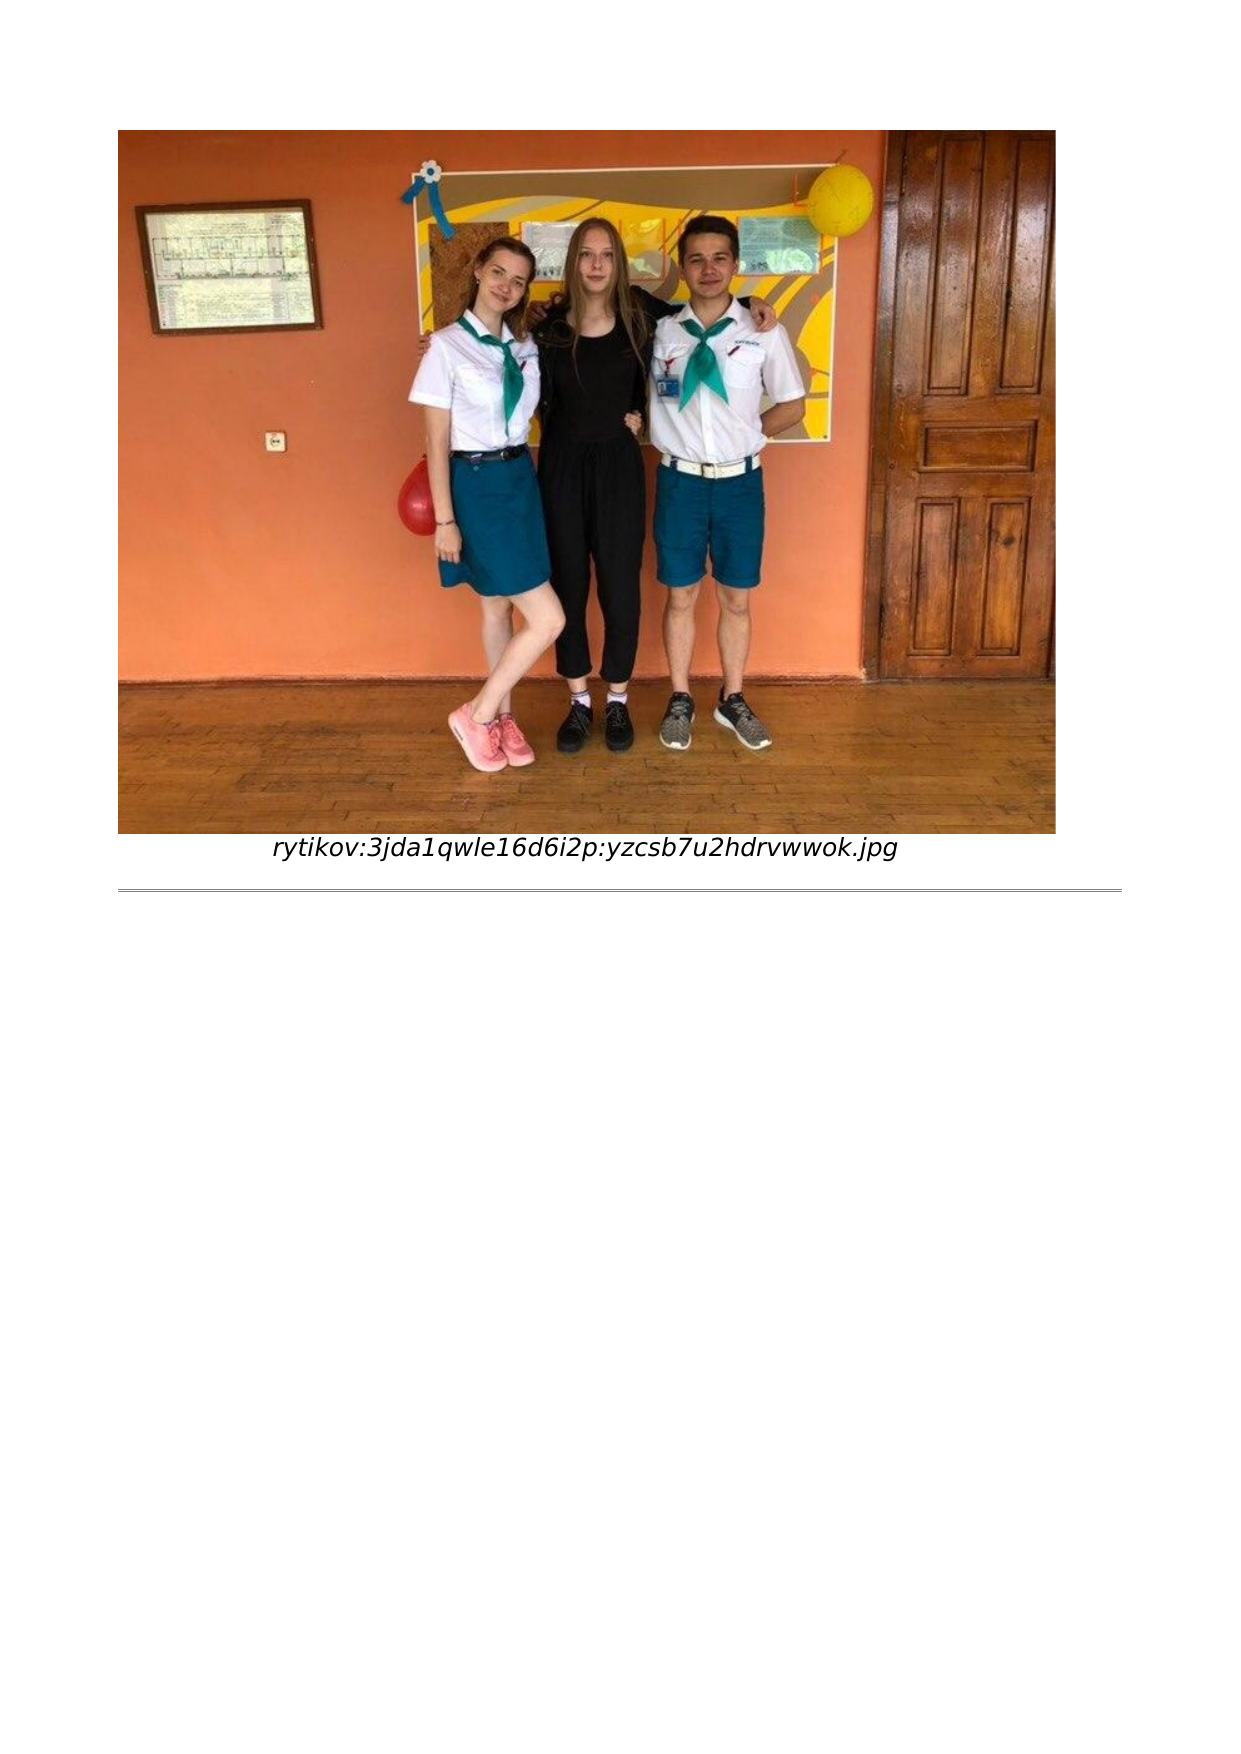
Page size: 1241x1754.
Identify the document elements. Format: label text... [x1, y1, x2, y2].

text rytikov:3jda1qwle16d6i2p:yzcsb7u2hdrvwwok.jpg [118, 834, 1056, 862]
picture [118, 130, 1056, 834]
